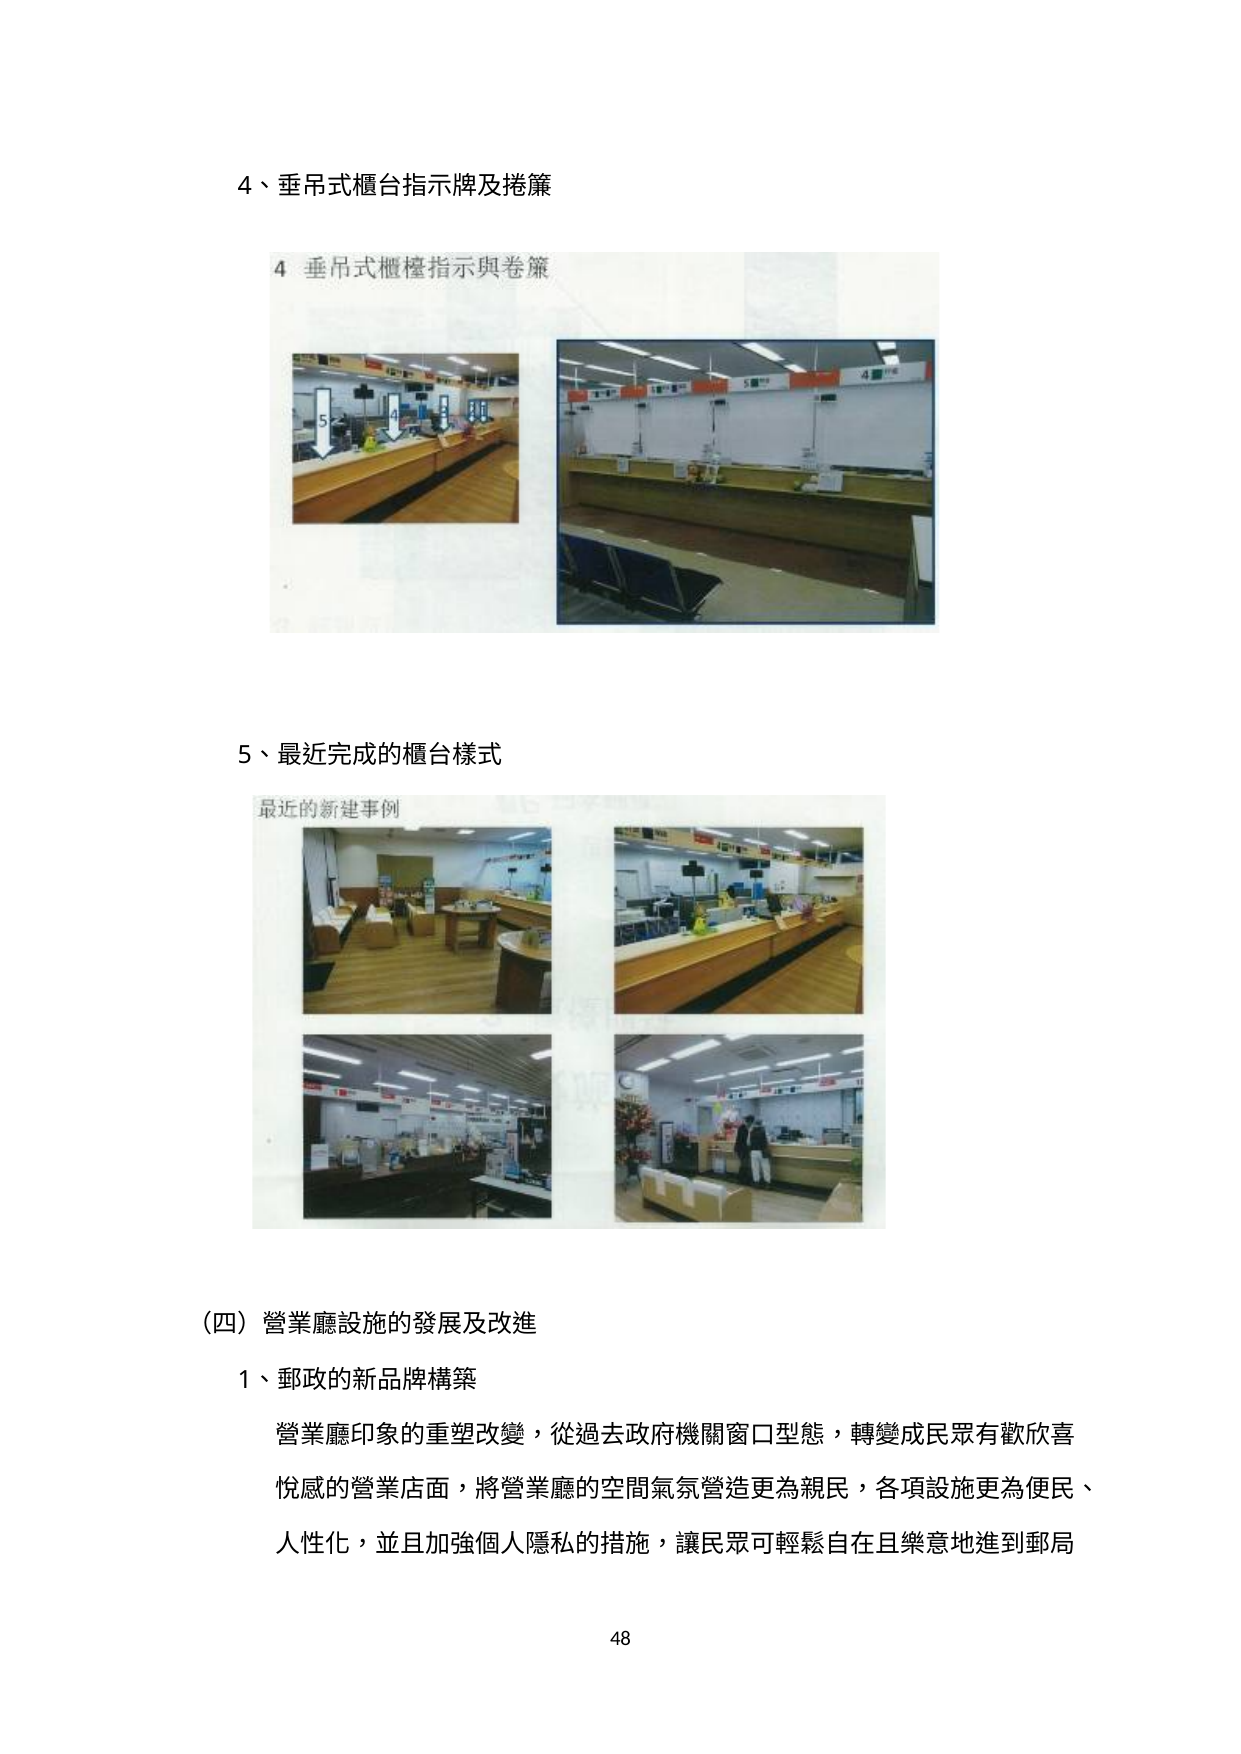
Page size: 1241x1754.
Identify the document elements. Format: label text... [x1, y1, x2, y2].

picture [252, 795, 886, 1229]
text 1、郵政的新品牌構築 [237, 1359, 1078, 1396]
text （四）營業廳設施的發展及改進 [187, 1303, 1078, 1341]
text 5、最近完成的櫃台樣式 [237, 734, 1078, 771]
text 營業廳印象的重塑改變，從過去政府機關窗口型態，轉變成民眾有歡欣喜悅感的營業店面，將營業廳的空間氣氛營造更為親民，各項設施更為便民、人性化，並且加強個人隱私的措施，讓民眾可輕鬆自在且樂意地進到郵局營業廳內來用郵，透過郵政完善便利的服務設施及快速、安全的服務品質，有效提升企業形象，將民眾與郵政更加緊密連在一起。 [275, 1414, 1078, 1559]
picture [269, 252, 940, 633]
text 4、垂吊式櫃台指示牌及捲簾 [237, 164, 1078, 202]
